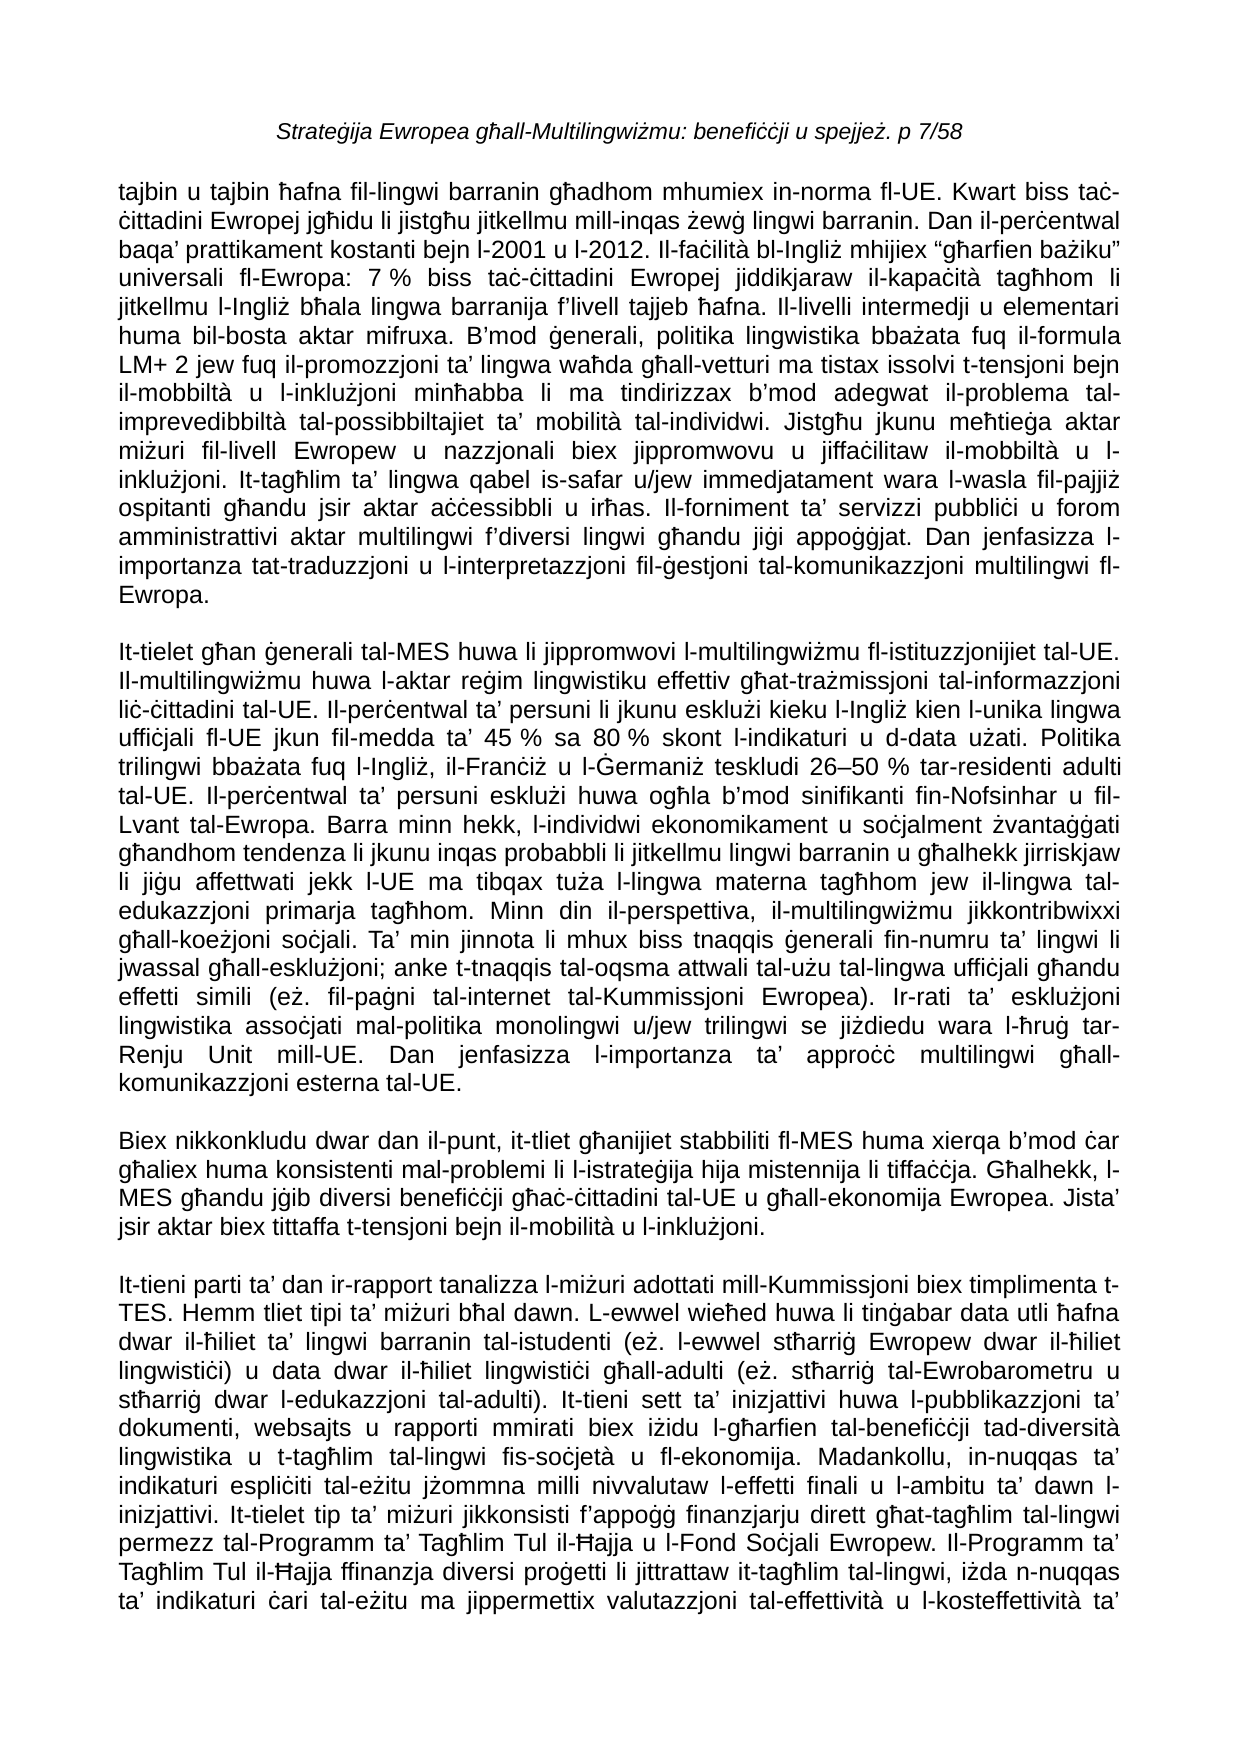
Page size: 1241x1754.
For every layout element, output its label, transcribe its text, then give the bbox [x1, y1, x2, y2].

text Biex nikkonkludu dwar dan il-punt, it-tliet għanijiet stabbiliti fl-MES huma xierqa b’mod ċar għaliex huma konsistenti mal-problemi li l-istrateġija hija mistennija li tiffaċċja. Għalhekk, l-MES għandu jġib diversi benefiċċji għaċ-ċittadini tal-UE u għall-ekonomija Ewropea. Jista’ jsir aktar biex tittaffa t-tensjoni bejn il-mobilità u l-inklużjoni. [118, 1126, 1122, 1241]
text It-tieni parti ta’ dan ir-rapport tanalizza l-miżuri adottati mill-Kummissjoni biex timplimenta t-TES. Hemm tliet tipi ta’ miżuri bħal dawn. L-ewwel wieħed huwa li tinġabar data utli ħafna dwar il-ħiliet ta’ lingwi barranin tal-istudenti (eż. l-ewwel stħarriġ Ewropew dwar il-ħiliet lingwistiċi) u data dwar il-ħiliet lingwistiċi għall-adulti (eż. stħarriġ tal-Ewrobarometru u stħarriġ dwar l-edukazzjoni tal-adulti). It-tieni sett ta’ inizjattivi huwa l-pubblikazzjoni ta’ dokumenti, websajts u rapporti mmirati biex iżidu l-għarfien tal-benefiċċji tad-diversità lingwistika u t-tagħlim tal-lingwi fis-soċjetà u fl-ekonomija. Madankollu, in-nuqqas ta’ indikaturi espliċiti tal-eżitu jżommna milli nivvalutaw l-effetti finali u l-ambitu ta’ dawn l-inizjattivi. It-tielet tip ta’ miżuri jikkonsisti f’appoġġ finanzjarju dirett għat-tagħlim tal-lingwi permezz tal-Programm ta’ Tagħlim Tul il-Ħajja u l-Fond Soċjali Ewropew. Il-Programm ta’ Tagħlim Tul il-Ħajja ffinanzja diversi proġetti li jittrattaw it-tagħlim tal-lingwi, iżda n-nuqqas ta’ indikaturi ċari tal-eżitu ma jippermettix valutazzjoni tal-effettività u l-kosteffettività ta’ [118, 1269, 1122, 1614]
text tajbin u tajbin ħafna fil-lingwi barranin għadhom mhumiex in-norma fl-UE. Kwart biss taċ-ċittadini Ewropej jgħidu li jistgħu jitkellmu mill-inqas żewġ lingwi barranin. Dan il-perċentwal baqa’ prattikament kostanti bejn l-2001 u l-2012. Il-faċilità bl-Ingliż mhijiex “għarfien bażiku” universali fl-Ewropa: 7 % biss taċ-ċittadini Ewropej jiddikjaraw il-kapaċità tagħhom li jitkellmu l-Ingliż bħala lingwa barranija f’livell tajjeb ħafna. Il-livelli intermedji u elementari huma bil-bosta aktar mifruxa. B’mod ġenerali, politika lingwistika bbażata fuq il-formula LM+ 2 jew fuq il-promozzjoni ta’ lingwa waħda għall-vetturi ma tistax issolvi t-tensjoni bejn il-mobbiltà u l-inklużjoni minħabba li ma tindirizzax b’mod adegwat il-problema tal-imprevedibbiltà tal-possibbiltajiet ta’ mobilità tal-individwi. Jistgħu jkunu meħtieġa aktar miżuri fil-livell Ewropew u nazzjonali biex jippromwovu u jiffaċilitaw il-mobbiltà u l-inklużjoni. It-tagħlim ta’ lingwa qabel is-safar u/jew immedjatament wara l-wasla fil-pajjiż ospitanti għandu jsir aktar aċċessibbli u irħas. Il-forniment ta’ servizzi pubbliċi u forom amministrattivi aktar multilingwi f’diversi lingwi għandu jiġi appoġġjat. Dan jenfasizza l-importanza tat-traduzzjoni u l-interpretazzjoni fil-ġestjoni tal-komunikazzjoni multilingwi fl-Ewropa. [118, 177, 1122, 608]
text It-tielet għan ġenerali tal-MES huwa li jippromwovi l-multilingwiżmu fl-istituzzjonijiet tal-UE. Il-multilingwiżmu huwa l-aktar reġim lingwistiku effettiv għat-trażmissjoni tal-informazzjoni liċ-ċittadini tal-UE. Il-perċentwal ta’ persuni li jkunu esklużi kieku l-Ingliż kien l-unika lingwa uffiċjali fl-UE jkun fil-medda ta’ 45 % sa 80 % skont l-indikaturi u d-data użati. Politika trilingwi bbażata fuq l-Ingliż, il-Franċiż u l-Ġermaniż teskludi 26–50 % tar-residenti adulti tal-UE. Il-perċentwal ta’ persuni esklużi huwa ogħla b’mod sinifikanti fin-Nofsinhar u fil-Lvant tal-Ewropa. Barra minn hekk, l-individwi ekonomikament u soċjalment żvantaġġati għandhom tendenza li jkunu inqas probabbli li jitkellmu lingwi barranin u għalhekk jirriskjaw li jiġu affettwati jekk l-UE ma tibqax tuża l-lingwa materna tagħhom jew il-lingwa tal-edukazzjoni primarja tagħhom. Minn din il-perspettiva, il-multilingwiżmu jikkontribwixxi għall-koeżjoni soċjali. Ta’ min jinnota li mhux biss tnaqqis ġenerali fin-numru ta’ lingwi li jwassal għall-esklużjoni; anke t-tnaqqis tal-oqsma attwali tal-użu tal-lingwa uffiċjali għandu effetti simili (eż. fil-paġni tal-internet tal-Kummissjoni Ewropea). Ir-rati ta’ esklużjoni lingwistika assoċjati mal-politika monolingwi u/jew trilingwi se jiżdiedu wara l-ħruġ tar-Renju Unit mill-UE. Dan jenfasizza l-importanza ta’ approċċ multilingwi għall-komunikazzjoni esterna tal-UE. [118, 637, 1122, 1097]
